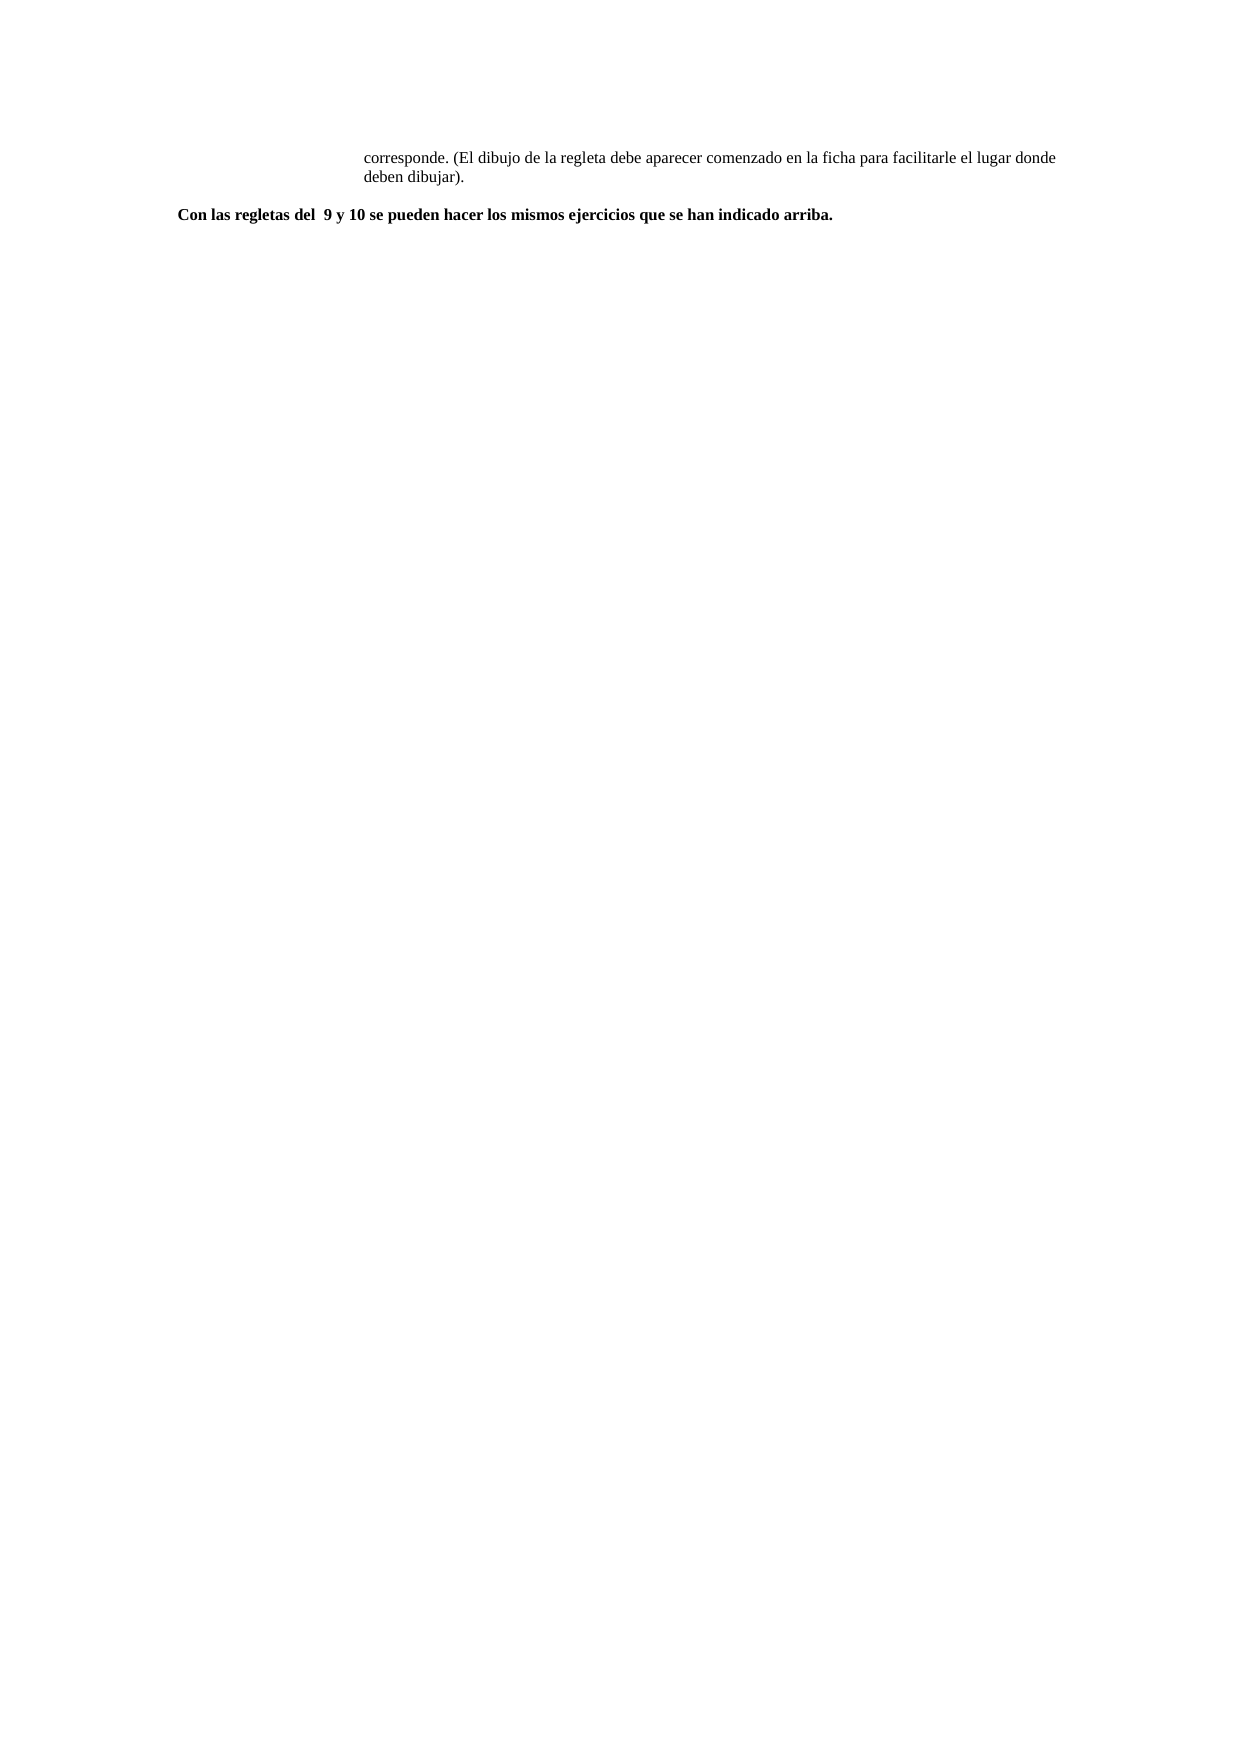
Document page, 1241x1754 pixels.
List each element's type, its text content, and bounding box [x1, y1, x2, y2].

text Con las regletas del 9 y 10 se pueden hacer los mismos ejercicios que se han indicado arriba. [177, 205, 1063, 224]
list corresponde. (El dibujo de la regleta debe aparecer comenzado en la ficha para facilitarle el lugar donde deben dibujar). [326, 148, 1063, 186]
